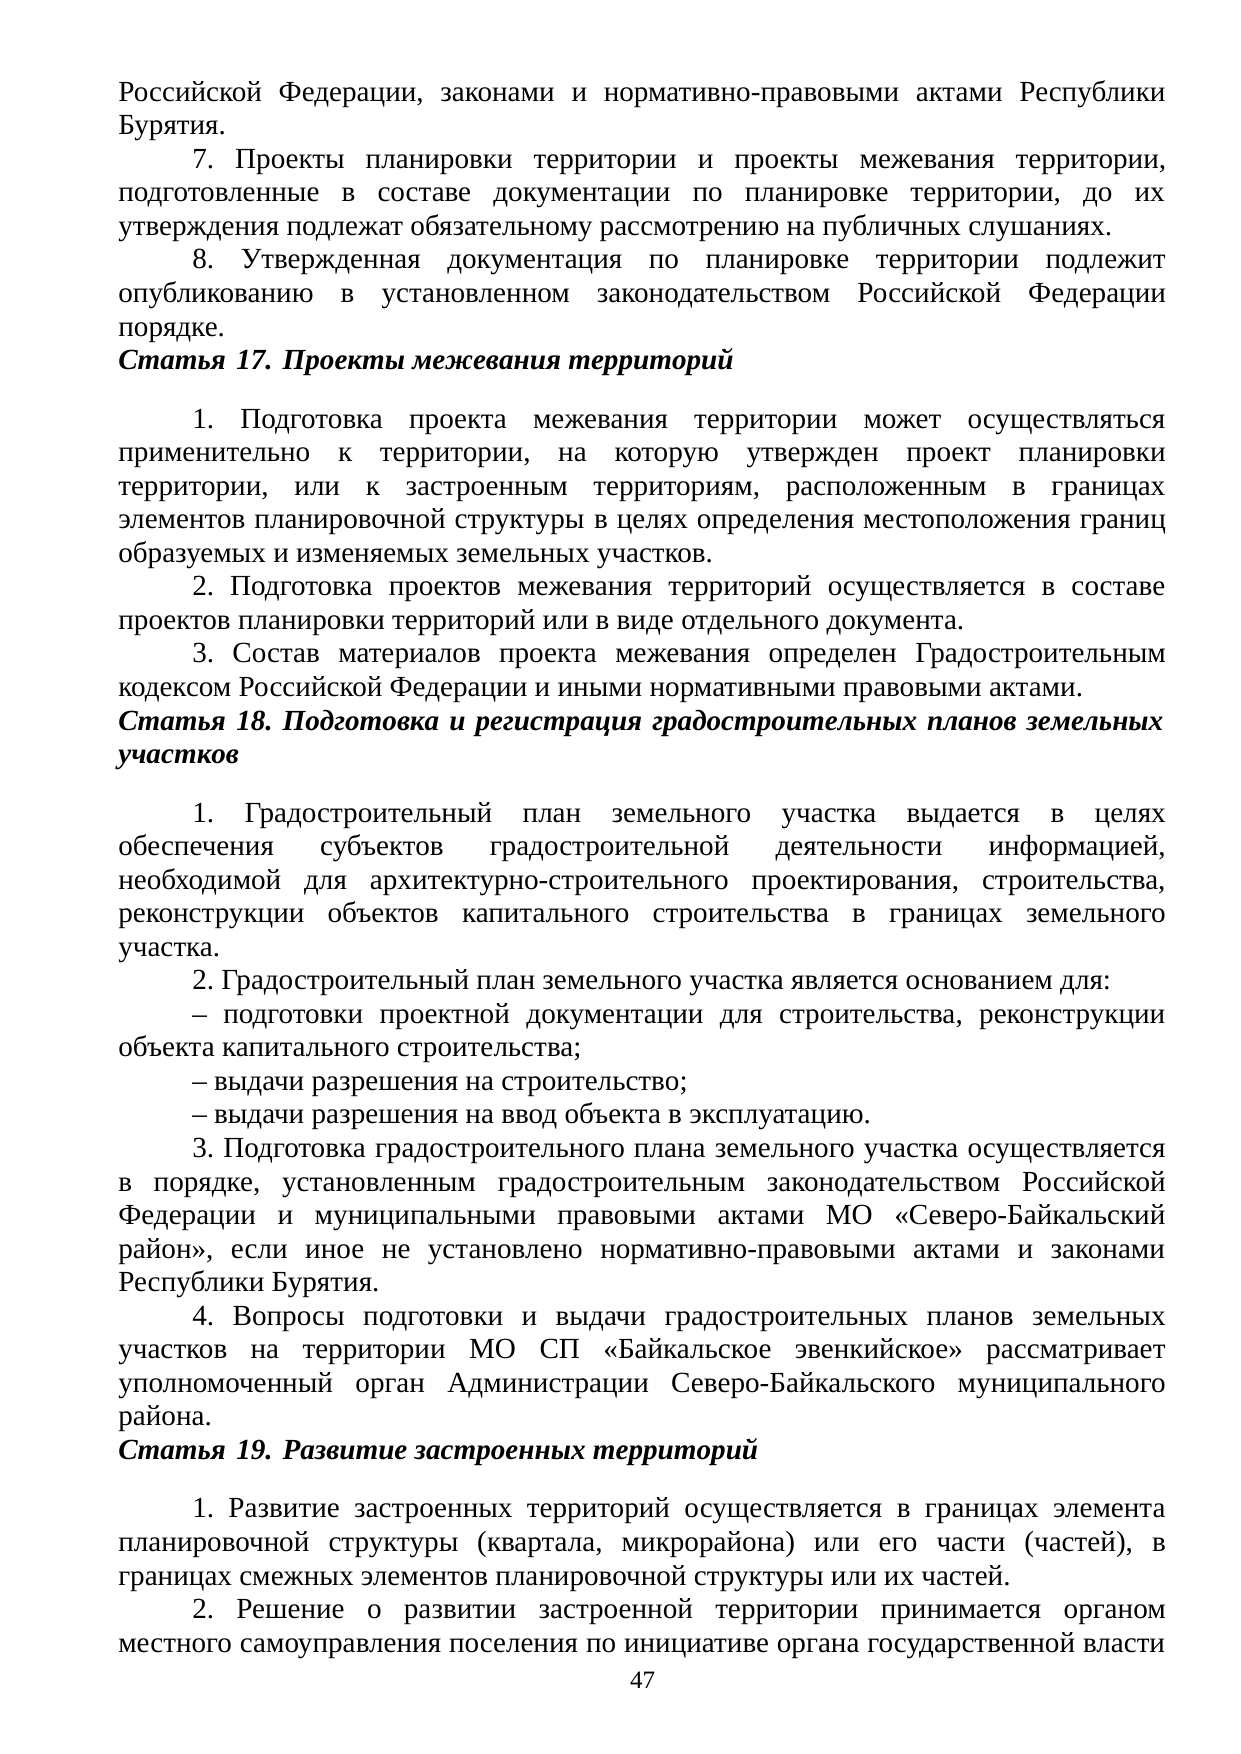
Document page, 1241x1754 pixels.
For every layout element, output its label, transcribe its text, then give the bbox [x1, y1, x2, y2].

text 1. Градостроительный план земельного участка выдается в целях обеспечения субъектов градостроительной деятельности информацией, необходимой для архитектурно-строительного проектирования, строительства, реконструкции объектов капитального строительства в границах земельного участка. [118, 795, 1166, 962]
subtitle Статья 17. Проекты межевания территорий [118, 342, 1166, 376]
text 3. Состав материалов проекта межевания определен Градостроительным кодексом Российской Федерации и иными нормативными правовыми актами. [118, 636, 1166, 703]
text 4. Вопросы подготовки и выдачи градостроительных планов земельных участков на территории МО СП «Байкальское эвенкийское» рассматривает уполномоченный орган Администрации Северо-Байкальского муниципального района. [118, 1298, 1166, 1432]
subtitle Статья 18. Подготовка и регистрация градостроительных планов земельных участков [118, 703, 1166, 770]
text 1. Развитие застроенных территорий осуществляется в границах элемента планировочной структуры (квартала, микрорайона) или его части (частей), в границах смежных элементов планировочной структуры или их частей. [118, 1491, 1166, 1591]
subtitle Статья 19. Развитие застроенных территорий [118, 1432, 1166, 1466]
text 8. Утвержденная документация по планировке территории подлежит опубликованию в установленном законодательством Российской Федерации порядке. [118, 242, 1166, 342]
text 2. Подготовка проектов межевания территорий осуществляется в составе проектов планировки территорий или в виде отдельного документа. [118, 568, 1166, 636]
text – подготовки проектной документации для строительства, реконструкции объекта капитального строительства; [118, 996, 1166, 1063]
text – выдачи разрешения на ввод объекта в эксплуатацию. [118, 1097, 1166, 1130]
text 1. Подготовка проекта межевания территории может осуществляться применительно к территории, на которую утвержден проект планировки территории, или к застроенным территориям, расположенным в границах элементов планировочной структуры в целях определения местоположения границ образуемых и изменяемых земельных участков. [118, 401, 1166, 568]
text Российской Федерации, законами и нормативно-правовыми актами Республики Бурятия. [118, 74, 1166, 141]
text 2. Решение о развитии застроенной территории принимается органом местного самоуправления поселения по инициативе органа государственной власти [118, 1591, 1166, 1658]
text 2. Градостроительный план земельного участка является основанием для: [118, 962, 1166, 996]
text – выдачи разрешения на строительство; [118, 1063, 1166, 1097]
text 7. Проекты планировки территории и проекты межевания территории, подготовленные в составе документации по планировке территории, до их утверждения подлежат обязательному рассмотрению на публичных слушаниях. [118, 141, 1166, 242]
text 3. Подготовка градостроительного плана земельного участка осуществляется в порядке, установленным градостроительным законодательством Российской Федерации и муниципальными правовыми актами МО «Северо-Байкальский район», если иное не установлено нормативно-правовыми актами и законами Республики Бурятия. [118, 1130, 1166, 1298]
